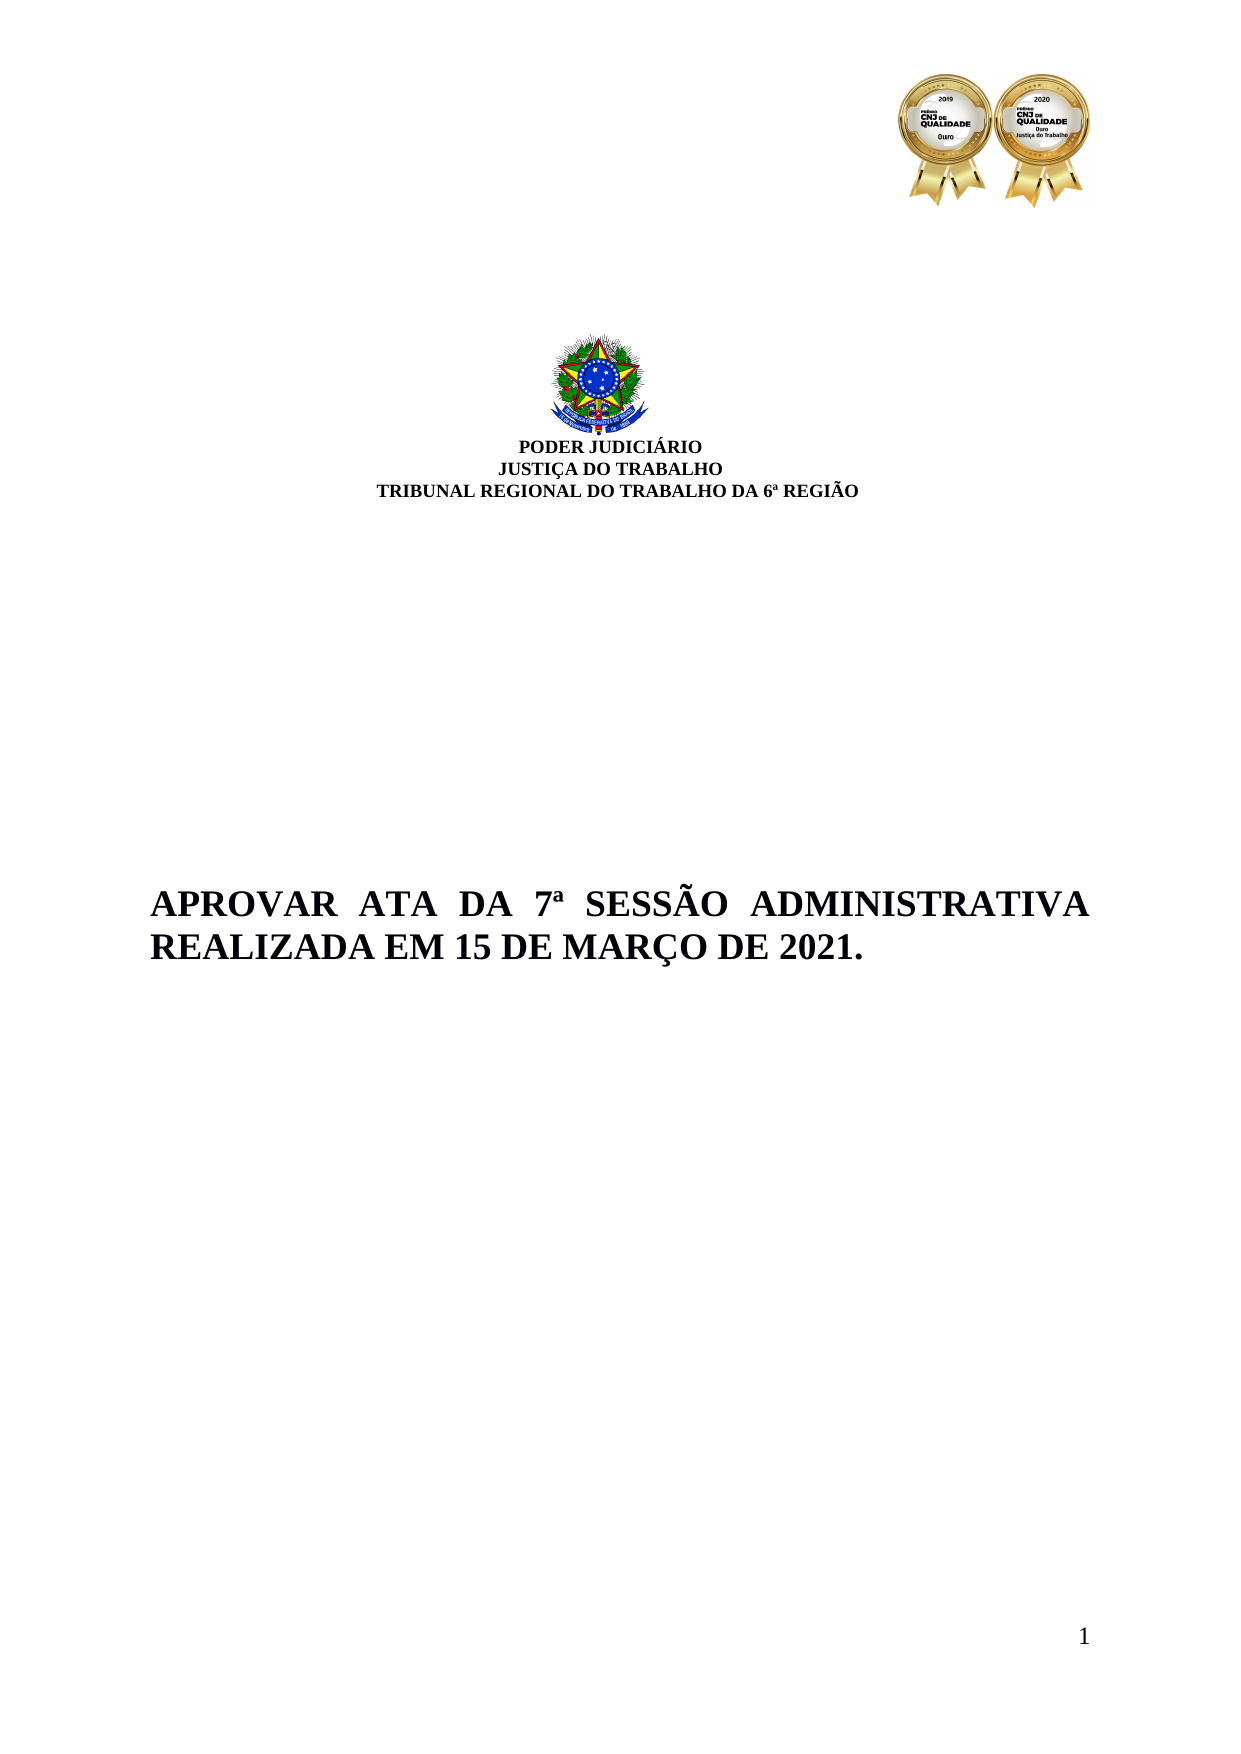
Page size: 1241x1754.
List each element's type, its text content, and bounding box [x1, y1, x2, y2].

text APROVAR ATA DA 7ª SESSÃO ADMINISTRATIVA REALIZADA EM 15 DE MARÇO DE 2021. [150, 881, 1090, 967]
